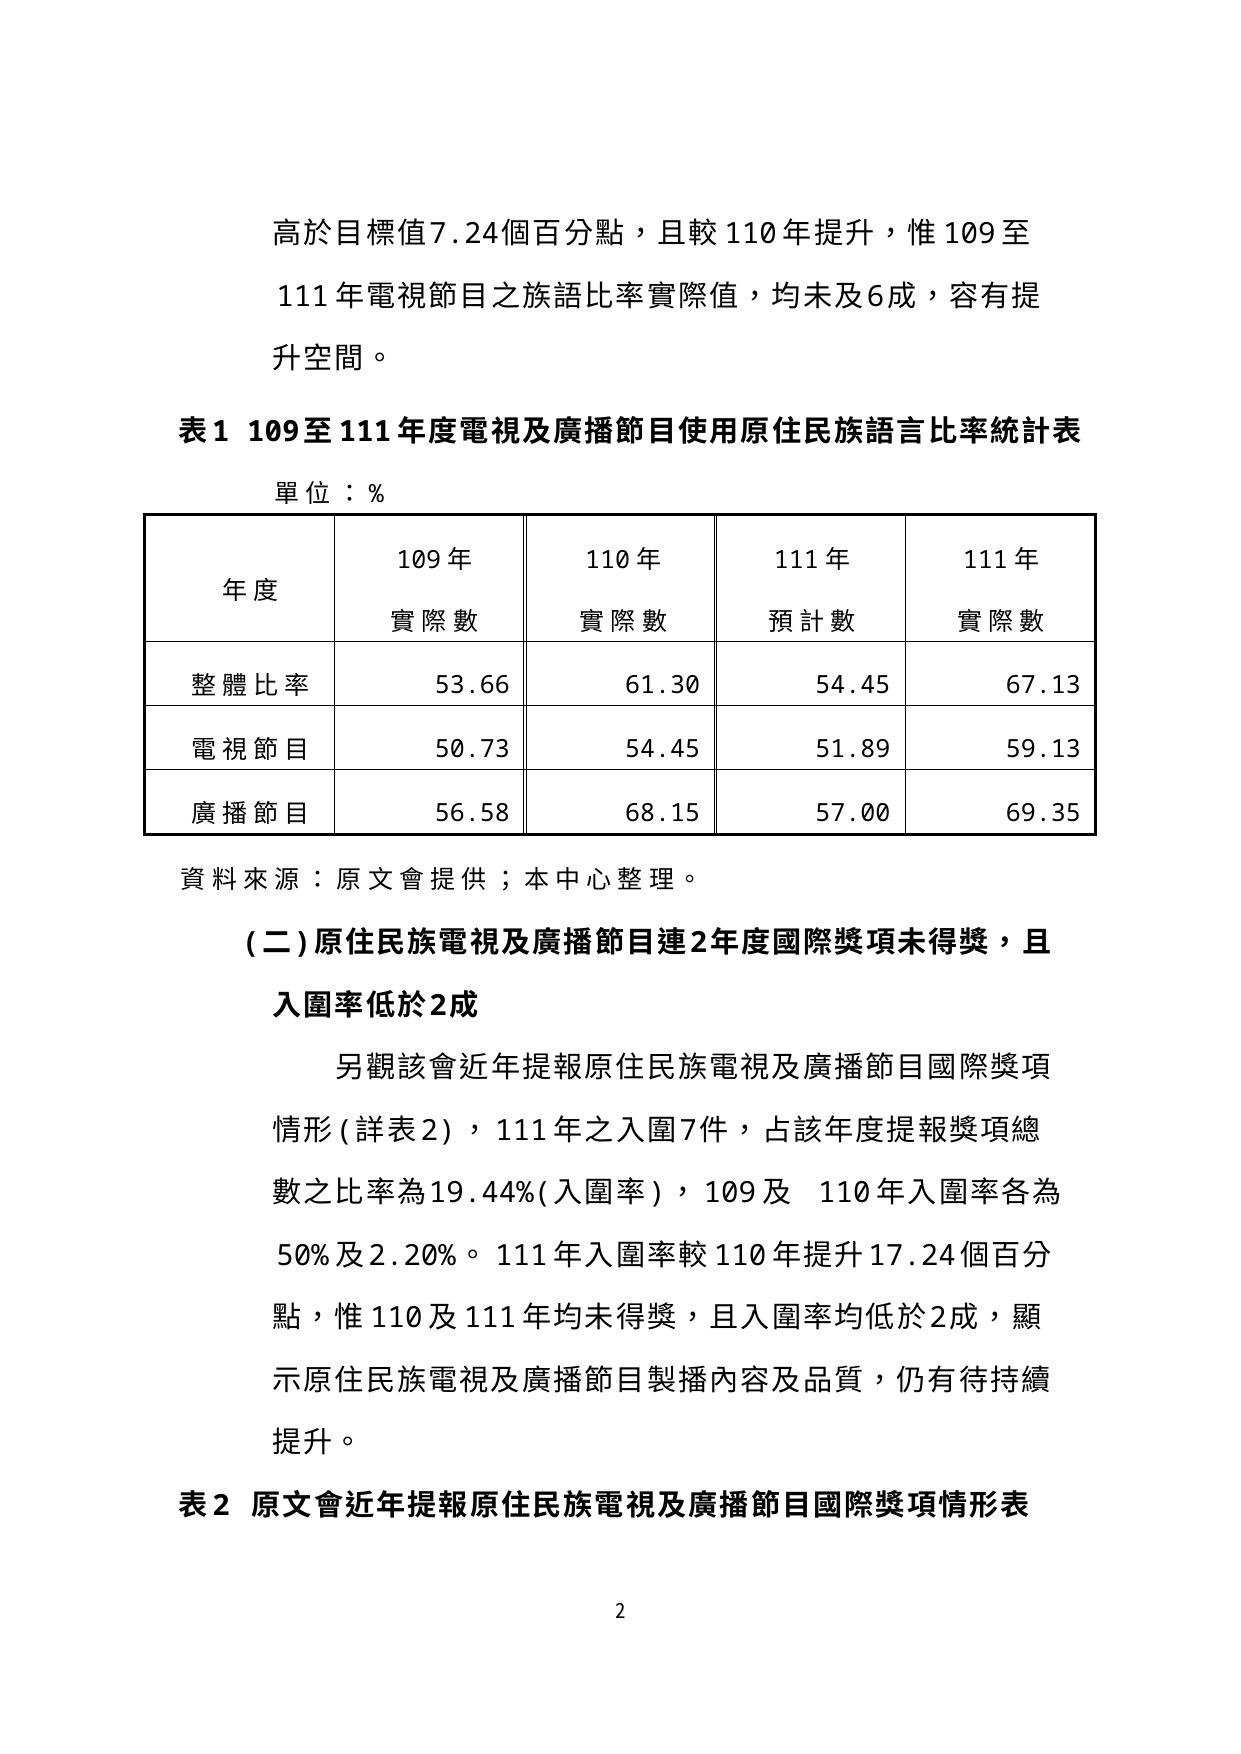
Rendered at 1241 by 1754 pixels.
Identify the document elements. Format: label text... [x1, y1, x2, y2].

table_header 111年 預計數 [717, 516, 905, 641]
table_cell 57.00 [717, 770, 905, 833]
table_header 年度 [146, 516, 334, 641]
text (二)原住民族電視及廣播節目連2年度國際獎項未得獎，且入圍率低於2成 [236, 898, 1063, 1023]
table_header 111年 實際數 [906, 516, 1094, 641]
text 高於目標值7.24個百分點，且較110年提升，惟109至111年電視節目之族語比率實際值，均未及6成，容有提升空間。 [266, 189, 1063, 377]
text 表1 109至111年度電視及廣播節目使用原住民族語言比率統計表 單位：% [146, 387, 1113, 512]
table_cell 54.45 [717, 642, 905, 704]
table_cell 68.15 [527, 770, 714, 833]
table_cell 廣播節目 [146, 770, 334, 833]
text 資料來源：原文會提供；本中心整理。 [144, 836, 1063, 898]
table_cell 51.89 [717, 706, 905, 769]
table_cell 電視節目 [146, 706, 334, 769]
table_cell 67.13 [906, 642, 1094, 704]
table_header 109年 實際數 [335, 516, 523, 641]
table_cell 54.45 [527, 706, 714, 769]
table_cell 61.30 [527, 642, 714, 704]
table_header 110年 實際數 [527, 516, 714, 641]
text 表2 原文會近年提報原住民族電視及廣播節目國際獎項情形表 [122, 1461, 1120, 1523]
table_cell 56.58 [335, 770, 523, 833]
table_cell 59.13 [906, 706, 1094, 769]
table_cell 50.73 [335, 706, 523, 769]
table_cell 53.66 [335, 642, 523, 704]
table_cell 整體比率 [146, 642, 334, 704]
table_cell 69.35 [906, 770, 1094, 833]
text 另觀該會近年提報原住民族電視及廣播節目國際獎項情形(詳表2)，111年之入圍7件，占該年度提報獎項總數之比率為19.44%(入圍率)，109及 110年入圍率各為50%及2.20%。111年入圍率較110年提升17.24個百分點，惟110及111年均未得獎，且入圍率均低於2成，顯示原住民族電視及廣播節目製播內容及品質，仍有待持續提升。 [266, 1023, 1063, 1461]
